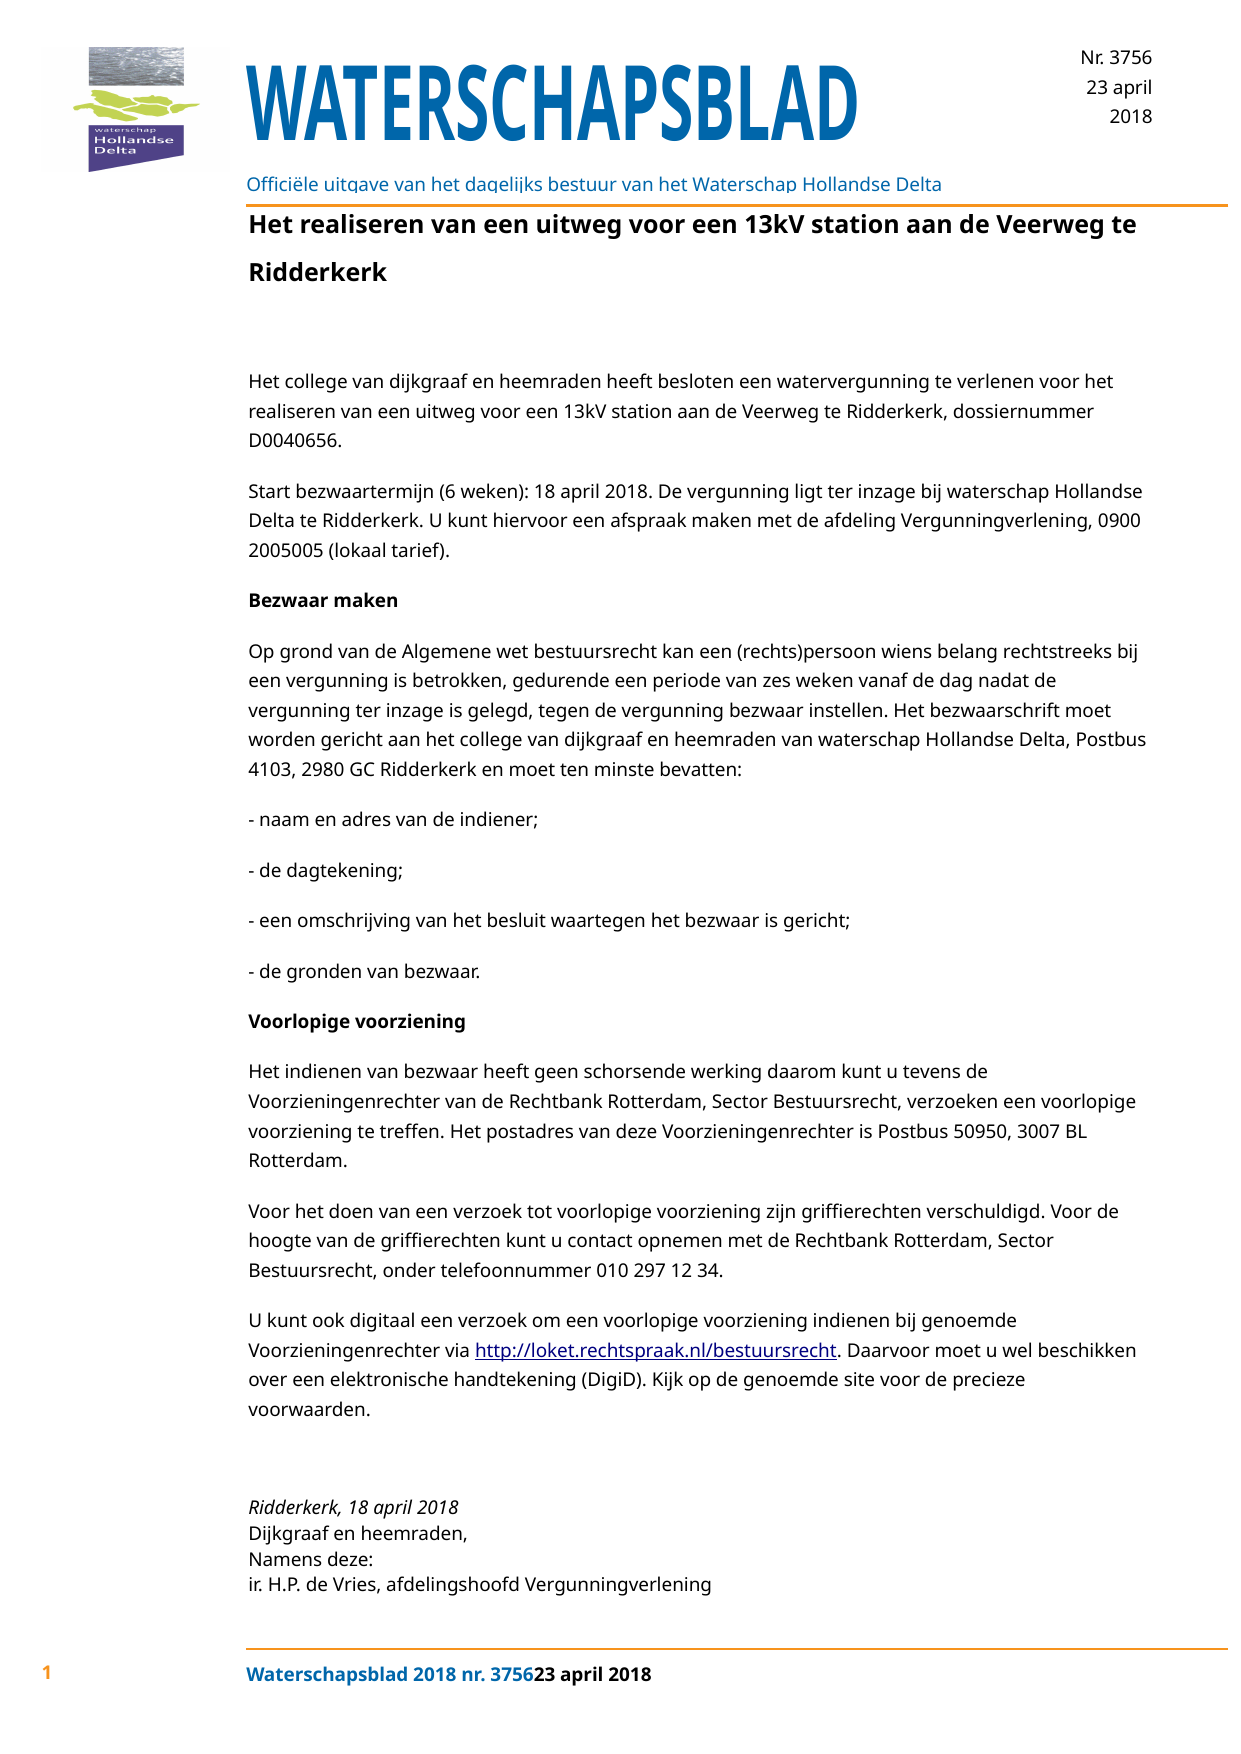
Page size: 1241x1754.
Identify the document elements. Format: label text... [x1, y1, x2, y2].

text Voor het doen van een verzoek tot voorlopige voorziening zijn griffierechten verschuldigd. Voor de hoogte van de griffierechten kunt u contact opnemen met de Rechtbank Rotterdam, Sector Bestuursrecht, onder telefoonnummer 010 297 12 34. [248, 1198, 1152, 1283]
text Dijkgraaf en heemraden, [248, 1520, 1152, 1546]
text - naam en adres van de indiener; [248, 807, 1152, 832]
text Start bezwaartermijn (6 weken): 18 april 2018. De vergunning ligt ter inzage bij waterschap Hollandse Delta te Ridderkerk. U kunt hiervoor een afspraak maken met de afdeling Vergunningverlening, 0900 2005005 (lokaal tarief). [248, 478, 1152, 563]
text Namens deze: [248, 1546, 1152, 1572]
text - de dagtekening; [248, 857, 1152, 883]
text Het college van dijkgraaf en heemraden heeft besloten een watervergunning te verlenen voor het realiseren van een uitweg voor een 13kV station aan de Veerweg te Ridderkerk, dossiernummer D0040656. [248, 368, 1152, 453]
picture [41, 47, 231, 172]
text Op grond van de Algemene wet bestuursrecht kan een (rechts)persoon wiens belang rechtstreeks bij een vergunning is betrokken, gedurende een periode van zes weken vanaf de dag nadat de vergunning ter inzage is gelegd, tegen de vergunning bezwaar instellen. Het bezwaarschrift moet worden gericht aan het college van dijkgraaf en heemraden van waterschap Hollandse Delta, Postbus 4103, 2980 GC Ridderkerk en moet ten minste bevatten: [248, 638, 1152, 782]
text Bezwaar maken [248, 587, 1152, 613]
text Het indienen van bezwaar heeft geen schorsende werking daarom kunt u tevens de Voorzieningenrechter van de Rechtbank Rotterdam, Sector Bestuursrecht, verzoeken een voorlopige voorziening te treffen. Het postadres van deze Voorzieningenrechter is Postbus 50950, 3007 BL Rotterdam. [248, 1059, 1152, 1173]
text Het realiseren van een uitweg voor een 13kV station aan de Veerweg te Ridderkerk [248, 207, 1152, 288]
text - de gronden van bezwaar. [248, 958, 1152, 984]
text - een omschrijving van het besluit waartegen het bezwaar is gericht; [248, 907, 1152, 933]
text Ridderkerk, 18 april 2018 [248, 1494, 1152, 1520]
text ir. H.P. de Vries, afdelingshoofd Vergunningverlening [248, 1572, 1152, 1597]
text U kunt ook digitaal een verzoek om een voorlopige voorziening indienen bij genoemde Voorzieningenrechter via http://loket.rechtspraak.nl/bestuursrecht. Daarvoor moet u wel beschikken over een elektronische handtekening (DigiD). Kijk op de genoemde site voor de precieze voorwaarden. [248, 1307, 1152, 1422]
text Voorlopige voorziening [248, 1008, 1152, 1034]
